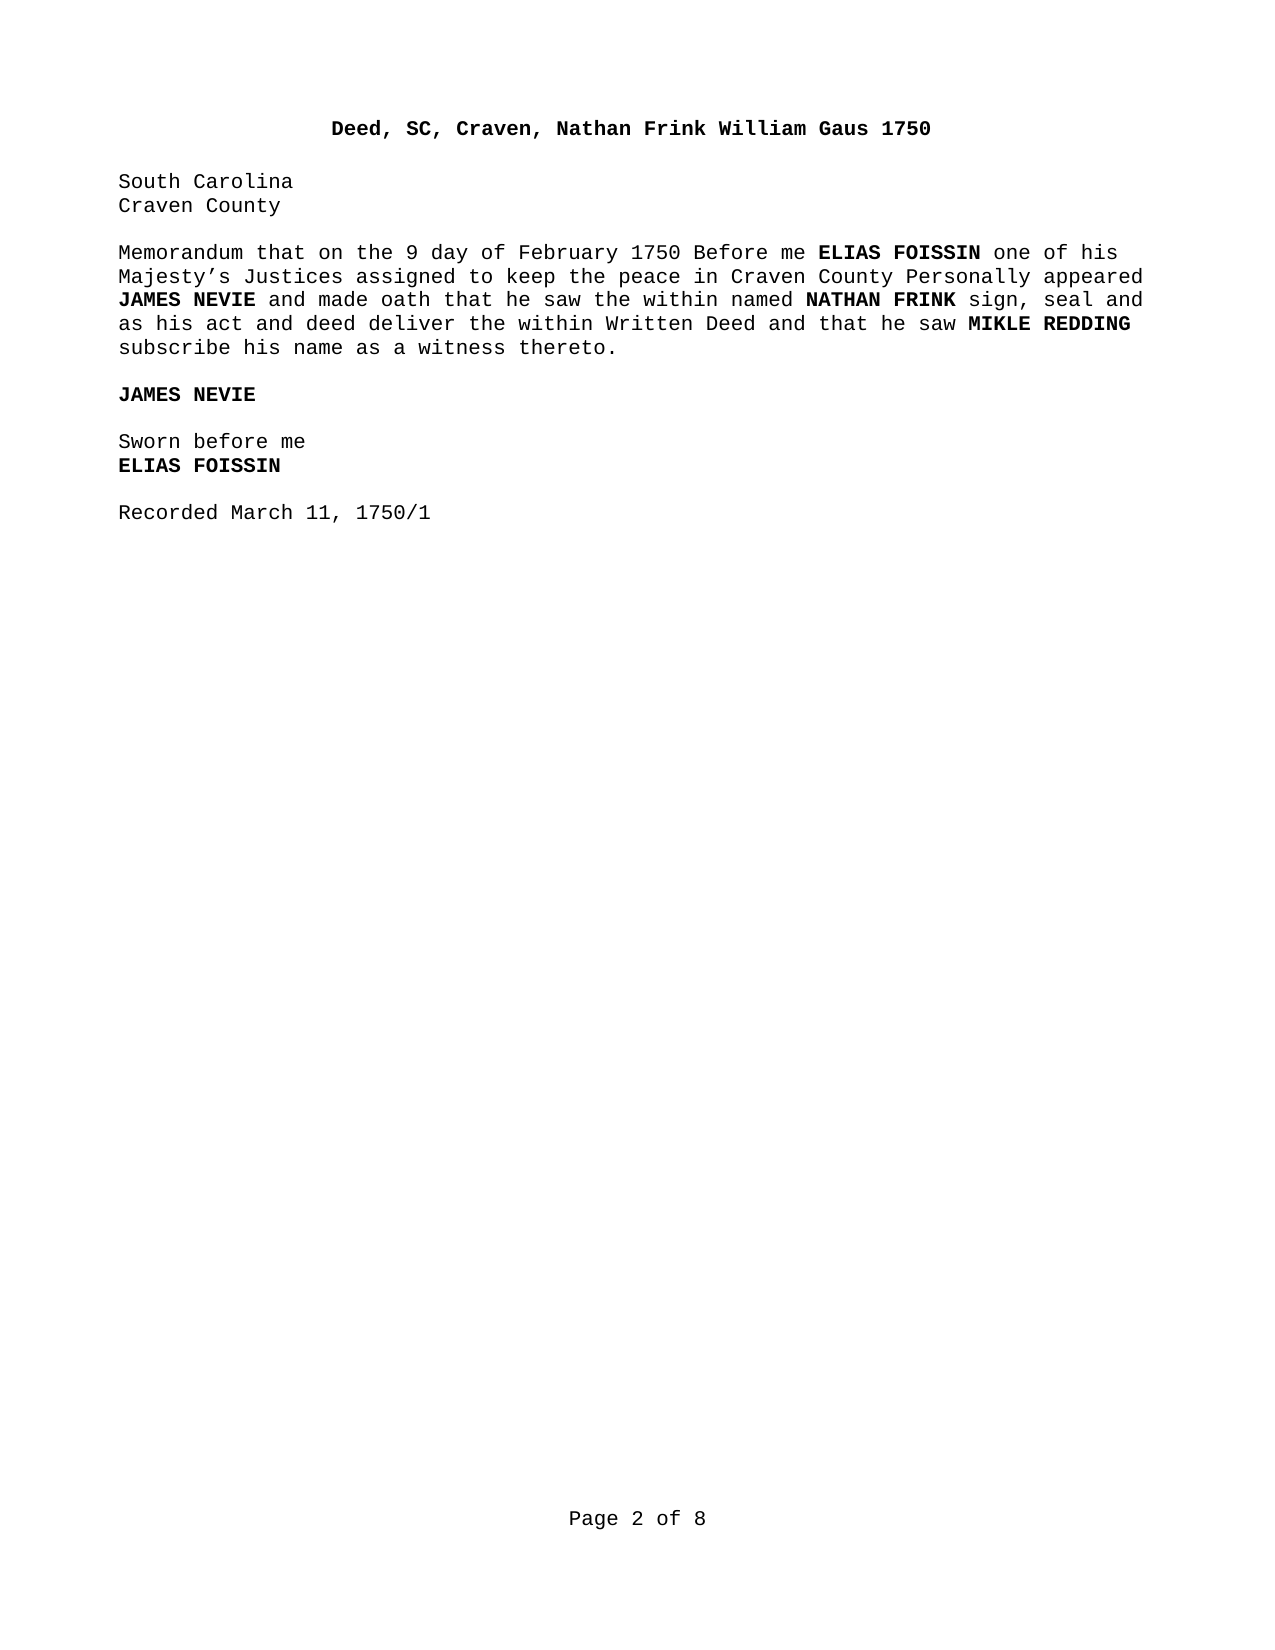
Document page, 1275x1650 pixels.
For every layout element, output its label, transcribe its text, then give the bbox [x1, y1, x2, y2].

text Memorandum that on the 9 day of February 1750 Before me Elias Foissin one of his Majesty’s Justices assigned to keep the peace in Craven County Personally appeared James nevie and made oath that he saw the within named Nathan FRINK sign, seal and as his act and deed deliver the within Written Deed and that he saw Mikle Redding subscribe his name as a witness thereto. [118, 242, 1157, 360]
text Craven County [118, 195, 1157, 218]
text Recorded March 11, 1750/1 [118, 502, 1157, 526]
text Sworn before me [118, 431, 1157, 455]
text James Nevie [118, 384, 1157, 408]
text South Carolina [118, 171, 1157, 195]
text Elias Foissin [118, 455, 1157, 479]
